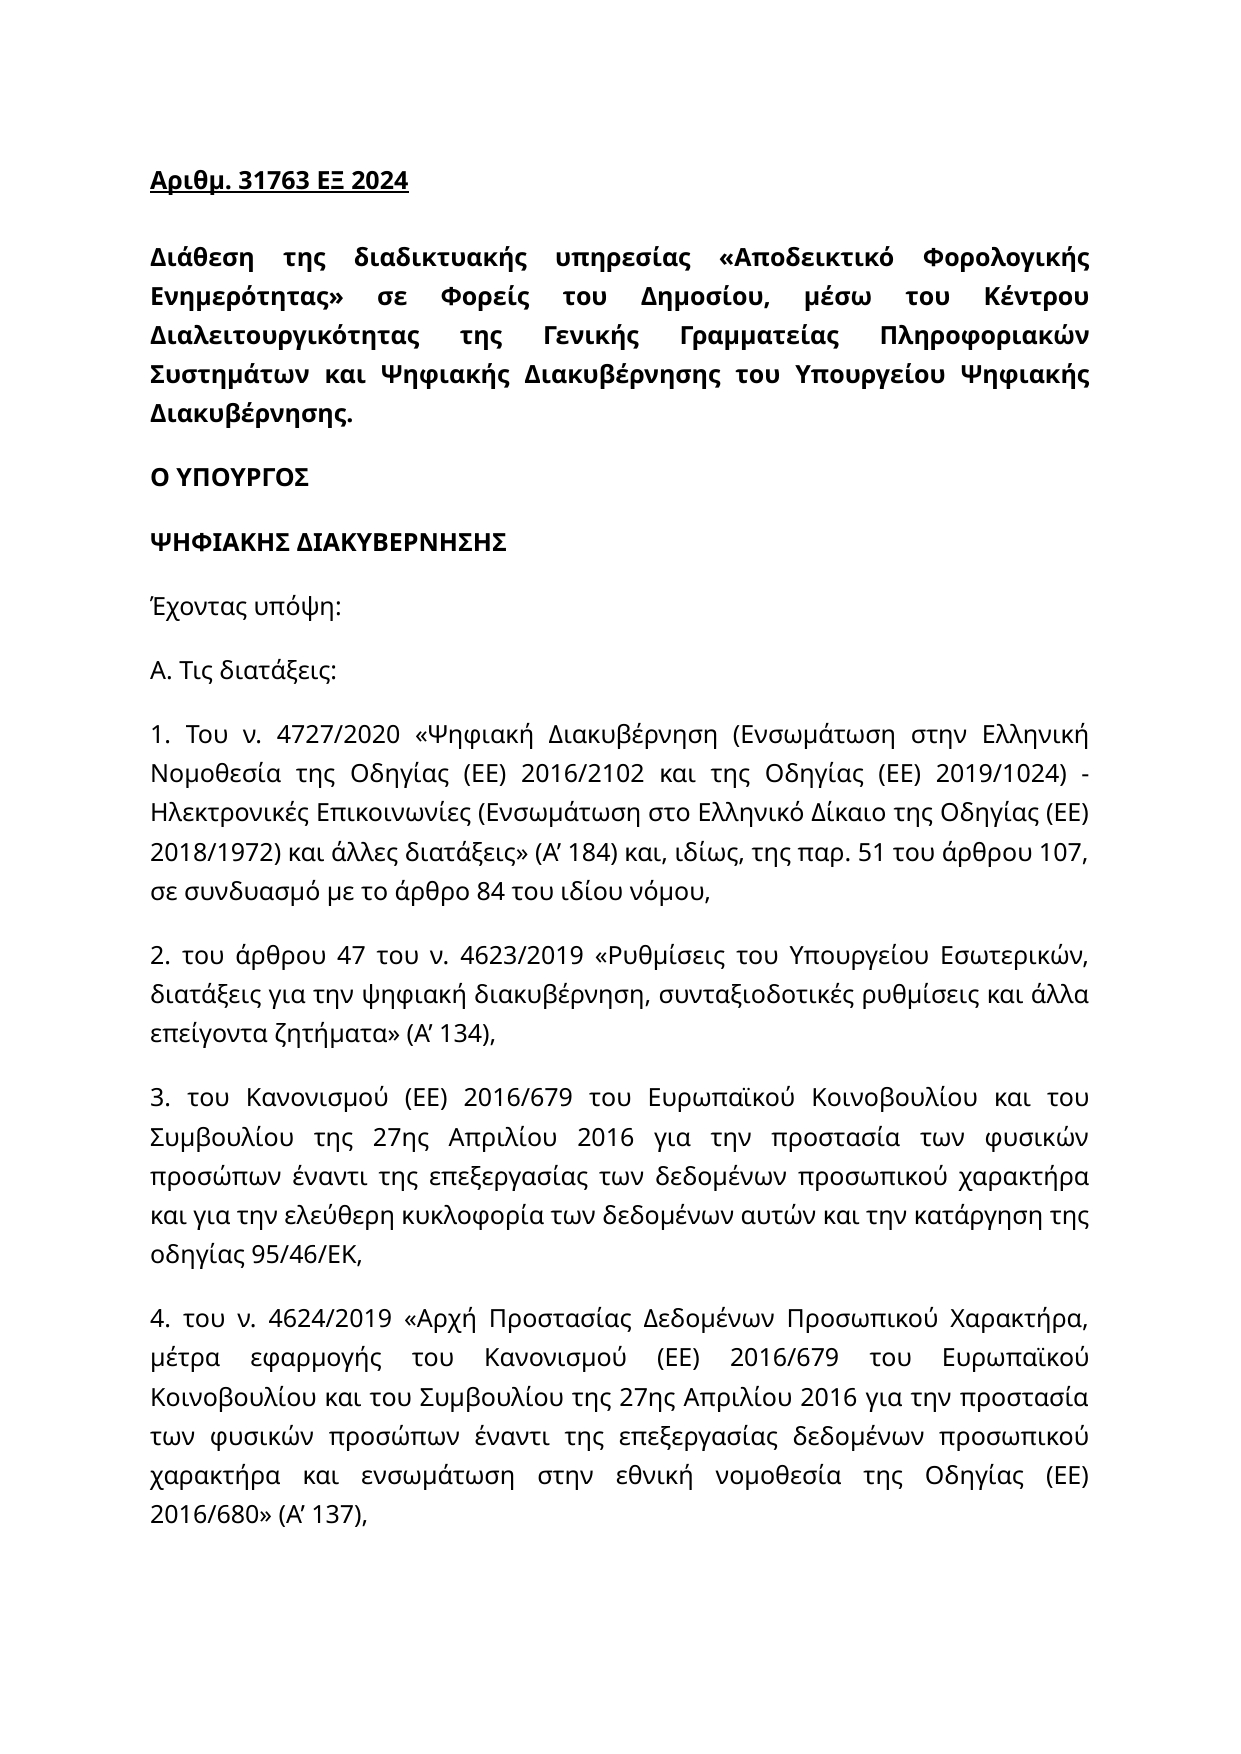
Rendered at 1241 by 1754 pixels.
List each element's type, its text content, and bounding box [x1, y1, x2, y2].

text 4. του ν. 4624/2019 «Αρχή Προστασίας Δεδομένων Προσωπικού Χαρακτήρα, μέτρα εφαρμογής του Κανονισμού (ΕΕ) 2016/679 του Ευρωπαϊκού Κοινοβουλίου και του Συμβουλίου της 27ης Απριλίου 2016 για την προστασία των φυσικών προσώπων έναντι της επεξεργασίας δεδομένων προσωπικού χαρακτήρα και ενσωμάτωση στην εθνική νομοθεσία της Οδηγίας (ΕΕ) 2016/680» (Α’ 137), [150, 1301, 1090, 1531]
text Ο ΥΠΟΥΡΓΟΣ [150, 460, 1090, 494]
text 2. του άρθρου 47 του ν. 4623/2019 «Ρυθμίσεις του Υπουργείου Εσωτερικών, διατάξεις για την ψηφιακή διακυβέρνηση, συνταξιοδοτικές ρυθμίσεις και άλλα επείγοντα ζητήματα» (Α’ 134), [150, 937, 1090, 1050]
text ΨΗΦΙΑΚΗΣ ΔΙΑΚΥΒΕΡΝΗΣΗΣ [150, 524, 1090, 558]
text 3. του Κανονισμού (ΕΕ) 2016/679 του Ευρωπαϊκού Κοινοβουλίου και του Συμβουλίου της 27ης Απριλίου 2016 για την προστασία των φυσικών προσώπων έναντι της επεξεργασίας των δεδομένων προσωπικού χαρακτήρα και για την ελεύθερη κυκλοφορία των δεδομένων αυτών και την κατάργηση της οδηγίας 95/46/ΕΚ, [150, 1080, 1090, 1271]
text Έχοντας υπόψη: [150, 588, 1090, 622]
text A. Τις διατάξεις: [150, 652, 1090, 687]
text Διάθεση της διαδικτυακής υπηρεσίας «Αποδεικτικό Φορολογικής Ενημερότητας» σε Φορείς του Δημοσίου, μέσω του Κέντρου Διαλειτουργικότητας της Γενικής Γραμματείας Πληροφοριακών Συστημάτων και Ψηφιακής Διακυβέρνησης του Υπουργείου Ψηφιακής Διακυβέρνησης. [150, 239, 1090, 430]
text 1. Του ν. 4727/2020 «Ψηφιακή Διακυβέρνηση (Ενσωμάτωση στην Ελληνική Νομοθεσία της Οδηγίας (ΕΕ) 2016/2102 και της Οδηγίας (ΕΕ) 2019/1024) - Ηλεκτρονικές Επικοινωνίες (Ενσωμάτωση στο Ελληνικό Δίκαιο της Οδηγίας (ΕΕ) 2018/1972) και άλλες διατάξεις» (Α’ 184) και, ιδίως, της παρ. 51 του άρθρου 107, σε συνδυασμό με το άρθρο 84 του ιδίου νόμου, [150, 717, 1090, 907]
title Αριθμ. 31763 ΕΞ 2024 [150, 162, 1090, 197]
